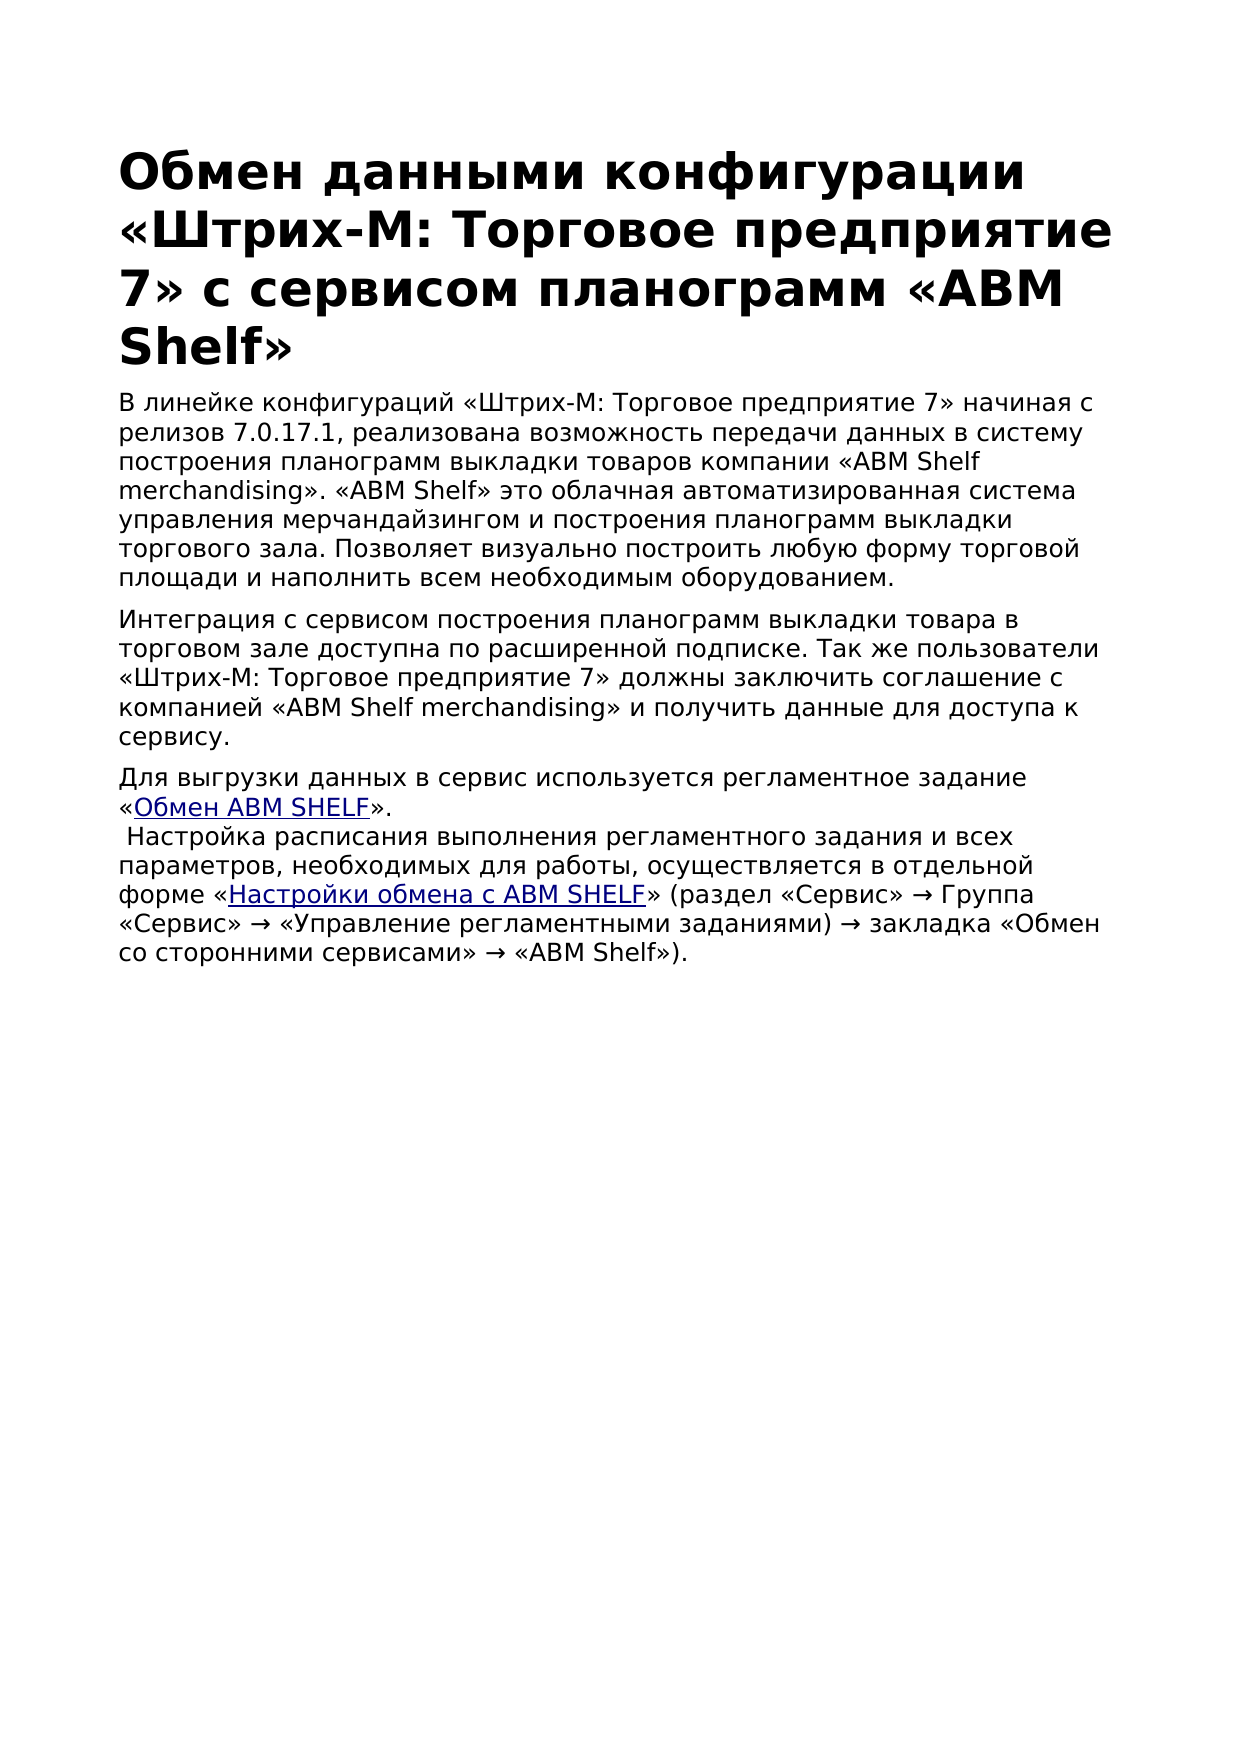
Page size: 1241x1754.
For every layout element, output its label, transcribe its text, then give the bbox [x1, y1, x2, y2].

subtitle Обмен данными конфигурации «Штрих-М: Торговое предприятие 7» с сервисом планограмм «ABM Shelf» [118, 143, 1122, 376]
text В линейке конфигураций «Штрих-М: Торговое предприятие 7» начиная с релизов 7.0.17.1, реализована возможность передачи данных в систему построения планограмм выкладки товаров компании «ABM Shelf merchandising». «ABM Shelf» это облачная автоматизированная система управления мерчандайзингом и построения планограмм выкладки торгового зала. Позволяет визуально построить любую форму торговой площади и наполнить всем необходимым оборудованием. [118, 388, 1122, 593]
text Для выгрузки данных в сервис используется регламентное задание «Обмен ABM SHELF». Настройка расписания выполнения регламентного задания и всех параметров, необходимых для работы, осуществляется в отдельной форме «Настройки обмена с ABM SHELF» (раздел «Сервис» → Группа «Сервис» → «Управление регламентными заданиями) → закладка «Обмен со сторонними сервисами» → «ABM Shelf»). [118, 763, 1122, 968]
text Интеграция с сервисом построения планограмм выкладки товара в торговом зале доступна по расширенной подписке. Так же пользователи «Штрих-М: Торговое предприятие 7» должны заключить соглашение с компанией «ABM Shelf merchandising» и получить данные для доступа к сервису. [118, 605, 1122, 751]
